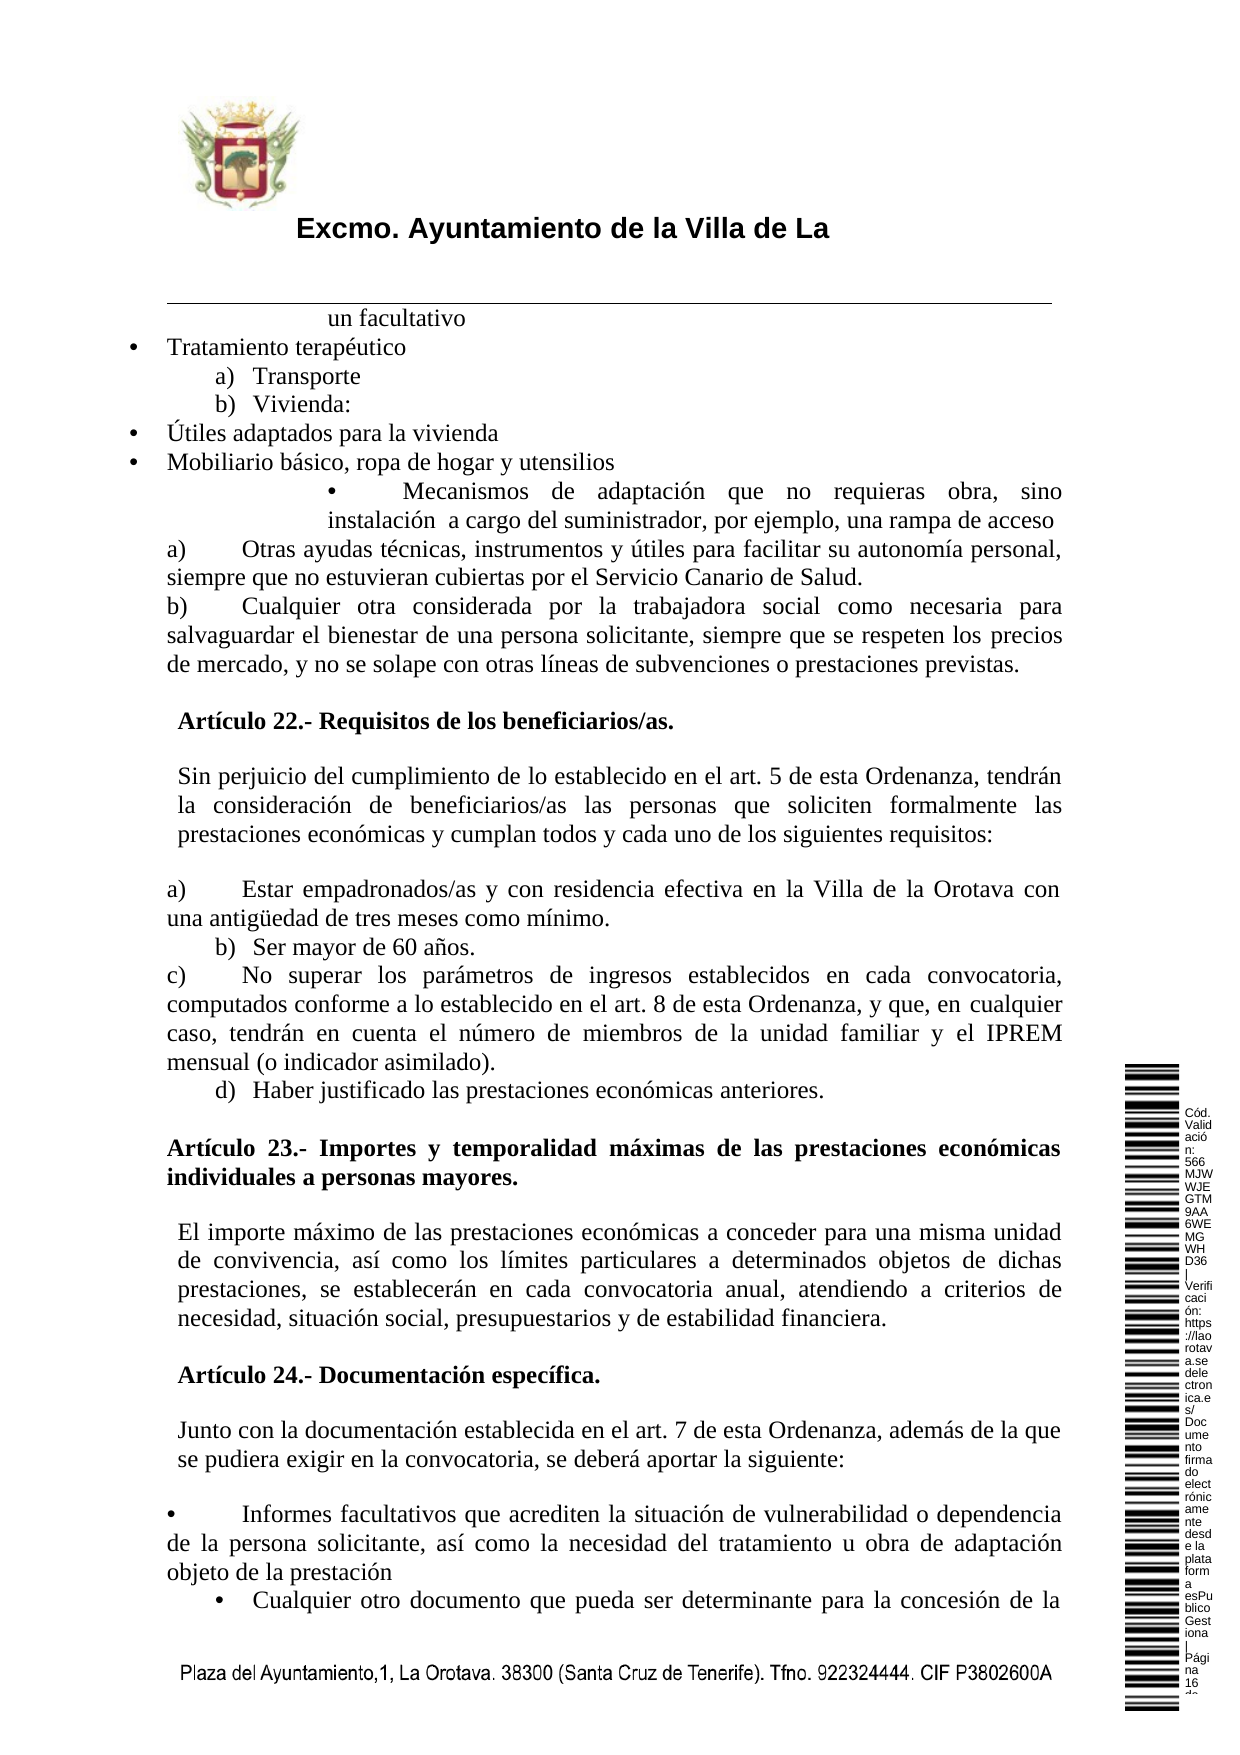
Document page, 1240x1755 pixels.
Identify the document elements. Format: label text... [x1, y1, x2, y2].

list Otras ayudas técnicas, instrumentos y útiles para facilitar su autonomía personal, siempre que no estuvieran cubiertas por el Servicio Canario de Salud. [167, 534, 1062, 591]
list Estar empadronados/as y con residencia efectiva en la Villa de la Orotava con una antigüedad de tres meses como mínimo. [167, 874, 1061, 932]
list Mecanismos de adaptación que no requieras obra, sino instalación a cargo del suministrador, por ejemplo, una rampa de acceso [327, 476, 1062, 534]
list Informes facultativos que acrediten la situación de vulnerabilidad o dependencia de la persona solicitante, así como la necesidad del tratamiento u obra de adaptación objeto de la prestación [167, 1499, 1063, 1586]
subtitle Artículo 22.- Requisitos de los beneficiarios/as. [177, 706, 1189, 735]
list Tratamiento terapéutico [129, 332, 1189, 361]
list Haber justificado las prestaciones económicas anteriores. [215, 1075, 1125, 1104]
subtitle Artículo 24.- Documentación específica. [177, 1361, 1125, 1389]
subtitle Artículo 23.- Importes y temporalidad máximas de las prestaciones económicas individuales a personas mayores. [167, 1133, 1062, 1190]
list Vivienda: [215, 390, 1189, 419]
list Mobiliario básico, ropa de hogar y utensilios [129, 447, 1189, 476]
text Cód. Validación: 566MJWWJEGTM9AA6WEMGWHD36 | Verificación: https://laorotava.sedelectronica.es/ Documento firmado electrónicamente desde la plataforma esPublico Gestiona | Página 16 de 20 [1184, 1107, 1213, 1694]
list Cualquier otra considerada por la trabajadora social como necesaria para salvaguardar el bienestar de una persona solicitante, siempre que se respeten los precios de mercado, y no se solape con otras líneas de subvenciones o prestaciones previstas. [167, 591, 1062, 677]
text un facultativo [327, 305, 1189, 332]
list Transporte [215, 361, 1189, 390]
text Sin perjuicio del cumplimiento de lo establecido en el art. 5 de esta Ordenanza, tendrán la consideración de beneficiarios/as las personas que soliciten formalmente las prestaciones económicas y cumplan todos y cada uno de los siguientes requisitos: [177, 761, 1063, 848]
list Ser mayor de 60 años. [215, 932, 1189, 960]
text El importe máximo de las prestaciones económicas a conceder para una misma unidad de convivencia, así como los límites particulares a determinados objetos de dichas prestaciones, se establecerán en cada convocatoria anual, atendiendo a criterios de necesidad, situación social, presupuestarios y de estabilidad financiera. [177, 1217, 1063, 1332]
list No superar los parámetros de ingresos establecidos en cada convocatoria, computados conforme a lo establecido en el art. 8 de esta Ordenanza, y que, en cualquier caso, tendrán en cuenta el número de miembros de la unidad familiar y el IPREM mensual (o indicador asimilado). [167, 960, 1063, 1075]
list Cualquier otro documento que pueda ser determinante para la concesión de la [215, 1586, 1125, 1614]
text Junto con la documentación establecida en el art. 7 de esta Ordenanza, además de la que se pudiera exigir en la convocatoria, se deberá aportar la siguiente: [177, 1416, 1063, 1473]
list Útiles adaptados para la vivienda [129, 419, 1189, 447]
